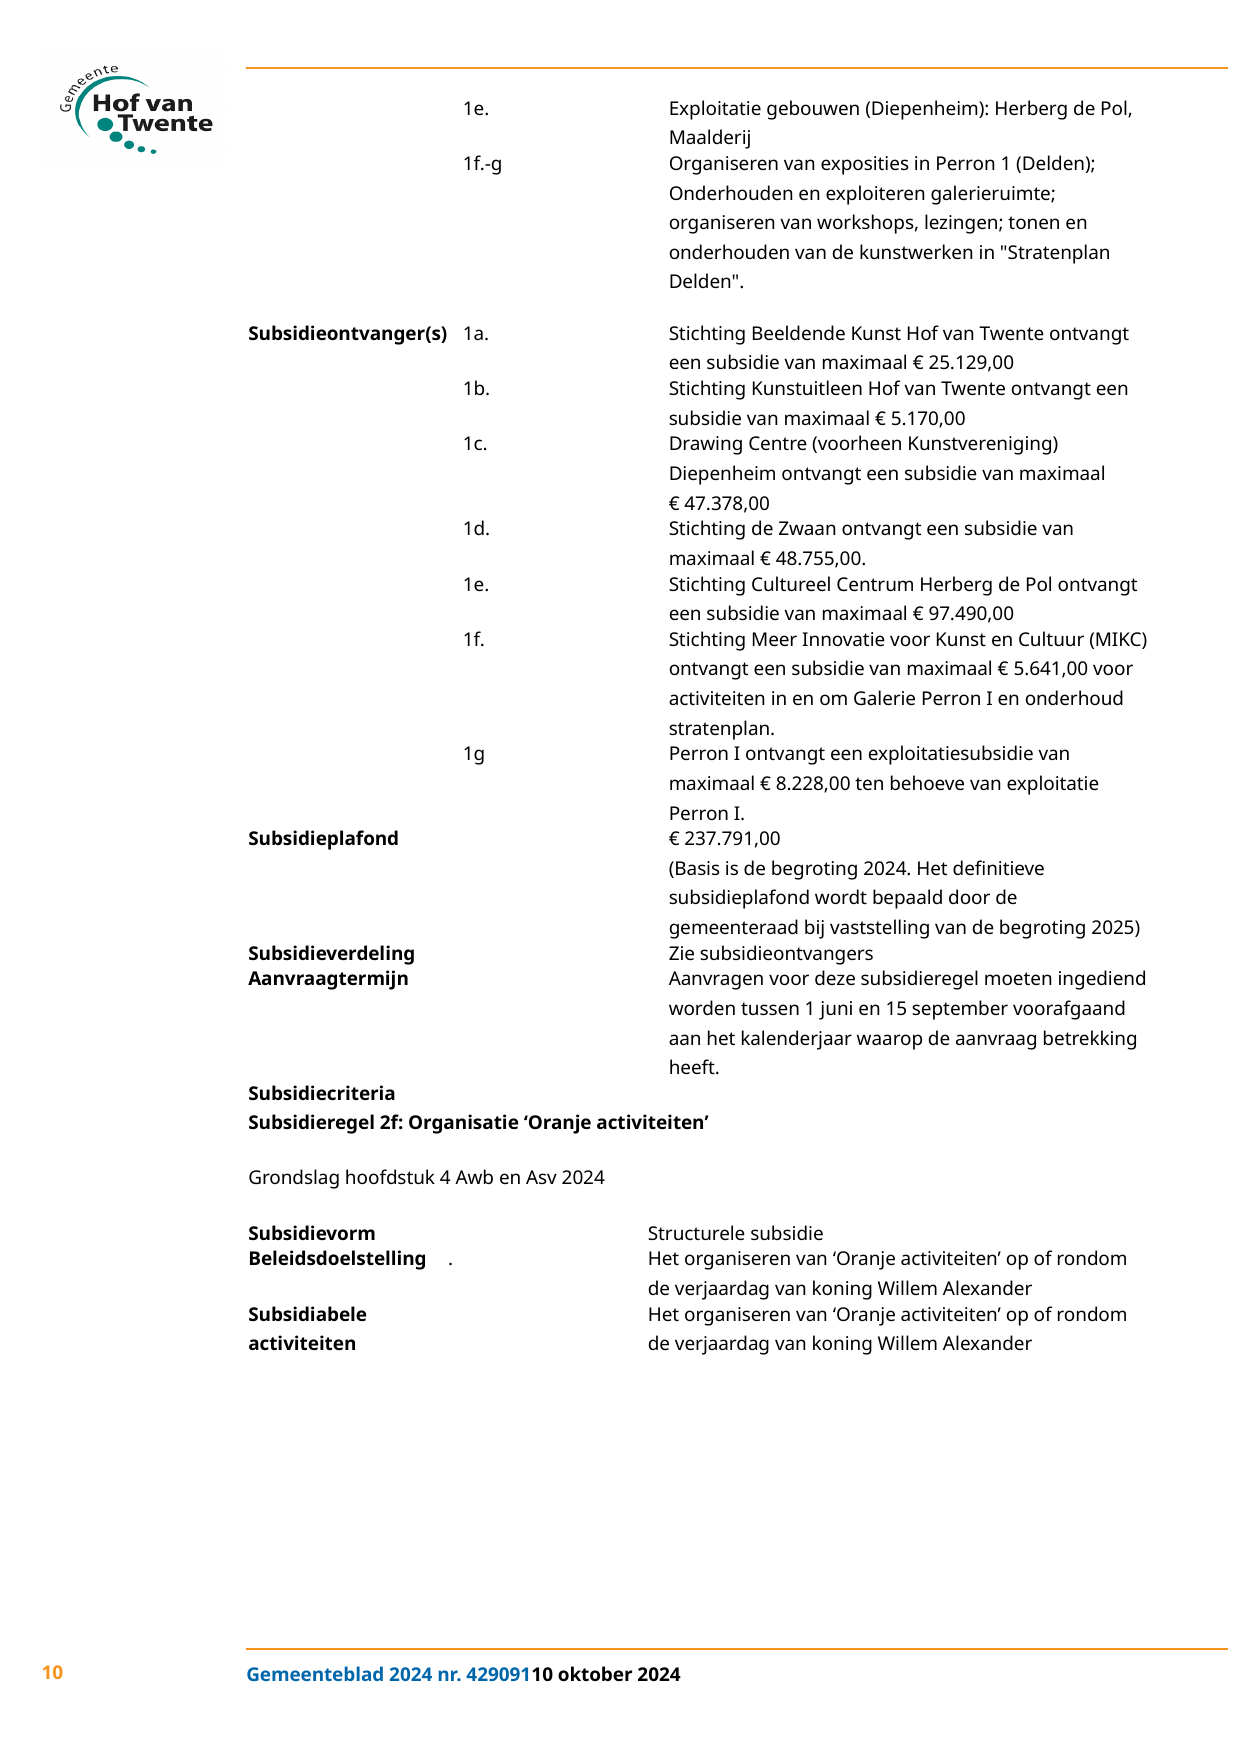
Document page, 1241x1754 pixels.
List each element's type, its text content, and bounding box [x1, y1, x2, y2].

table_cell Drawing Centre (voorheen Kunstvereniging) Diepenheim ontvangt een subsidie van maximaal € 47.378,00 [669, 431, 1152, 515]
table_cell Het organiseren van ‘Oranje activiteiten’ op of rondom de verjaardag van koning Willem Alexander [648, 1246, 1152, 1301]
table_cell 1f.-g [463, 150, 668, 294]
table_cell [248, 571, 463, 626]
table_cell Stichting Kunstuitleen Hof van Twente ontvangt een subsidie van maximaal € 5.170,00 [669, 375, 1152, 431]
table_cell Zie subsidieontvangers [669, 940, 1152, 966]
table_cell 1a. [463, 320, 668, 375]
table_cell Subsidieverdeling [248, 940, 463, 966]
table_cell Stichting Meer Innovatie voor Kunst en Cultuur (MIKC) ontvangt een subsidie van maximaal € 5.641,00 voor activiteiten in en om Galerie Perron I en onderhoud stratenplan. [669, 626, 1152, 741]
table_cell 1d. [463, 515, 668, 571]
table_cell Aanvragen voor deze subsidieregel moeten ingediend worden tussen 1 juni en 15 september voorafgaand aan het kalenderjaar waarop de aanvraag betrekking heeft. [669, 966, 1152, 1080]
table_cell [248, 626, 463, 741]
table_cell Beleidsdoelstelling [248, 1246, 448, 1301]
table_cell Stichting de Zwaan ontvangt een subsidie van maximaal € 48.755,00. [669, 515, 1152, 571]
table_cell Het organiseren van ‘Oranje activiteiten’ op of rondom de verjaardag van koning Willem Alexander [648, 1301, 1152, 1356]
table_cell [463, 1080, 668, 1106]
table_cell [463, 966, 668, 1080]
table_cell [248, 95, 463, 150]
table_cell . [448, 1246, 648, 1301]
table_cell [448, 1220, 648, 1246]
table_cell [463, 825, 668, 940]
table_cell [248, 515, 463, 571]
table_cell [248, 294, 463, 320]
table_cell Subsidieontvanger(s) [248, 320, 463, 375]
table_cell 1g [463, 741, 668, 825]
table_cell Grondslag hoofdstuk 4 Awb en Asv 2024 [248, 1165, 1152, 1220]
table_cell [248, 431, 463, 515]
table_cell Subsidievorm [248, 1220, 448, 1246]
table_cell [669, 294, 1152, 320]
table_cell 1f. [463, 626, 668, 741]
table_cell 1e. [463, 95, 668, 150]
table_cell Stichting Cultureel Centrum Herberg de Pol ontvangt een subsidie van maximaal € 97.490,00 [669, 571, 1152, 626]
table_cell Perron I ontvangt een exploitatiesubsidie van maximaal € 8.228,00 ten behoeve van exploitatie Perron I. [669, 741, 1152, 825]
table_cell Subsidiabele activiteiten [248, 1301, 448, 1356]
table_cell [248, 375, 463, 431]
picture [41, 47, 231, 172]
table_cell 1e. [463, 571, 668, 626]
table_header Subsidieregel 2f: Organisatie ‘Oranje activiteiten’ [248, 1109, 1152, 1164]
table_cell Aanvraagtermijn [248, 966, 463, 1080]
table_cell [248, 150, 463, 294]
table_cell Subsidiecriteria [248, 1080, 463, 1106]
table_cell Exploitatie gebouwen (Diepenheim): Herberg de Pol, Maalderij [669, 95, 1152, 150]
table_cell [669, 1080, 1152, 1106]
table_cell Subsidieplafond [248, 825, 463, 940]
table_cell Structurele subsidie [648, 1220, 1152, 1246]
table_cell Organiseren van exposities in Perron 1 (Delden); Onderhouden en exploiteren galerieruimte; organiseren van workshops, lezingen; tonen en onderhouden van de kunstwerken in "Stratenplan Delden". [669, 150, 1152, 294]
table_cell [248, 741, 463, 825]
table_cell € 237.791,00 (Basis is de begroting 2024. Het definitieve subsidieplafond wordt bepaald door de gemeenteraad bij vaststelling van de begroting 2025) [669, 825, 1152, 940]
table_cell Stichting Beeldende Kunst Hof van Twente ontvangt een subsidie van maximaal € 25.129,00 [669, 320, 1152, 375]
table_cell 1b. [463, 375, 668, 431]
table_cell [463, 294, 668, 320]
table_cell [448, 1301, 648, 1356]
table_cell 1c. [463, 431, 668, 515]
table_cell [463, 940, 668, 966]
